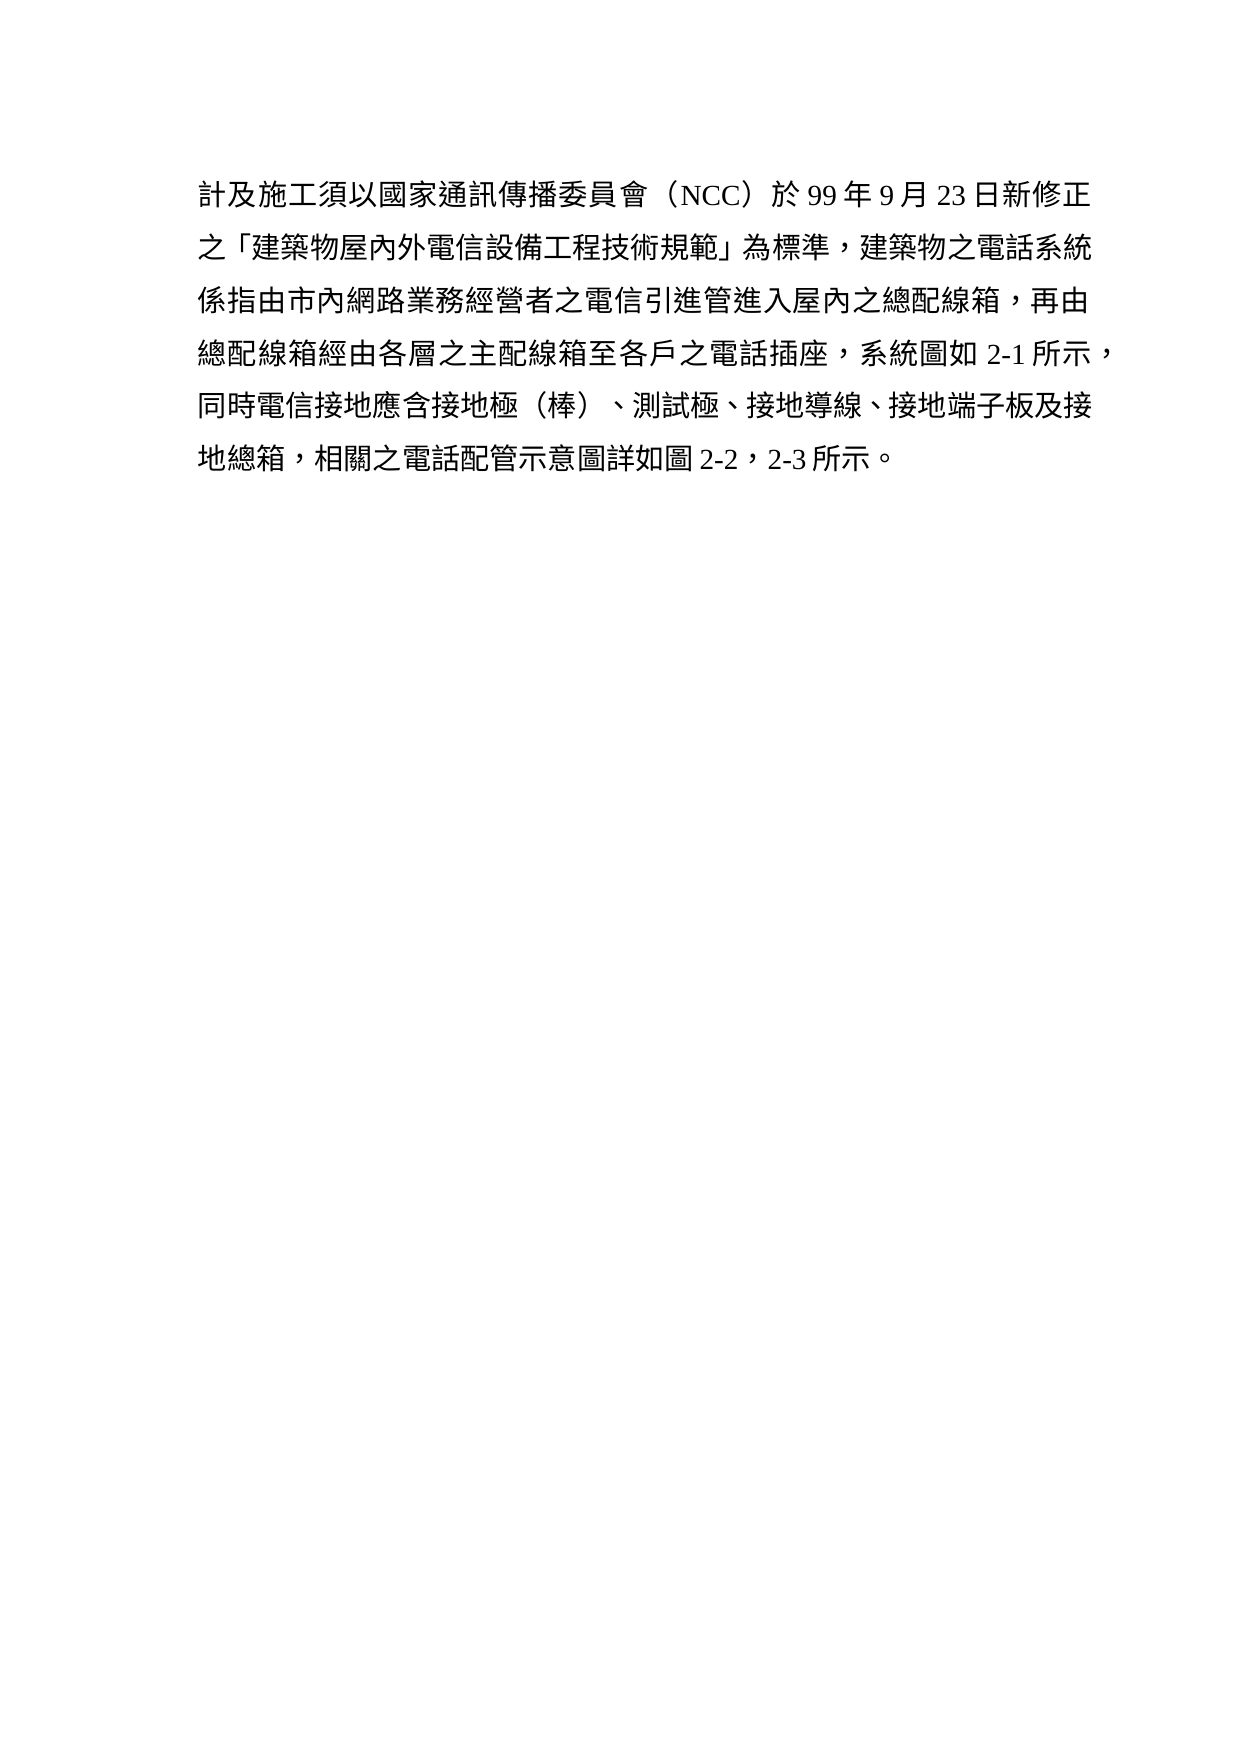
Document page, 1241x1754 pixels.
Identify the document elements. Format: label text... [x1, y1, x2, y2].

text 國內目前建築物之電信設備大都依據電信法規之規定設置，其設計及施工須以國家通訊傳播委員會（NCC）於99年9月23日新修正之「建築物屋內外電信設備工程技術規範」為標準，建築物之電話系統係指由市內網路業務經營者之電信引進管進入屋內之總配線箱，再由總配線箱經由各層之主配線箱至各戶之電話插座，系統圖如2-1所示，同時電信接地應含接地極（棒）、測試極、接地導線、接地端子板及接地總箱，相關之電話配管示意圖詳如圖2-2，2-3所示。 [198, 172, 1092, 478]
